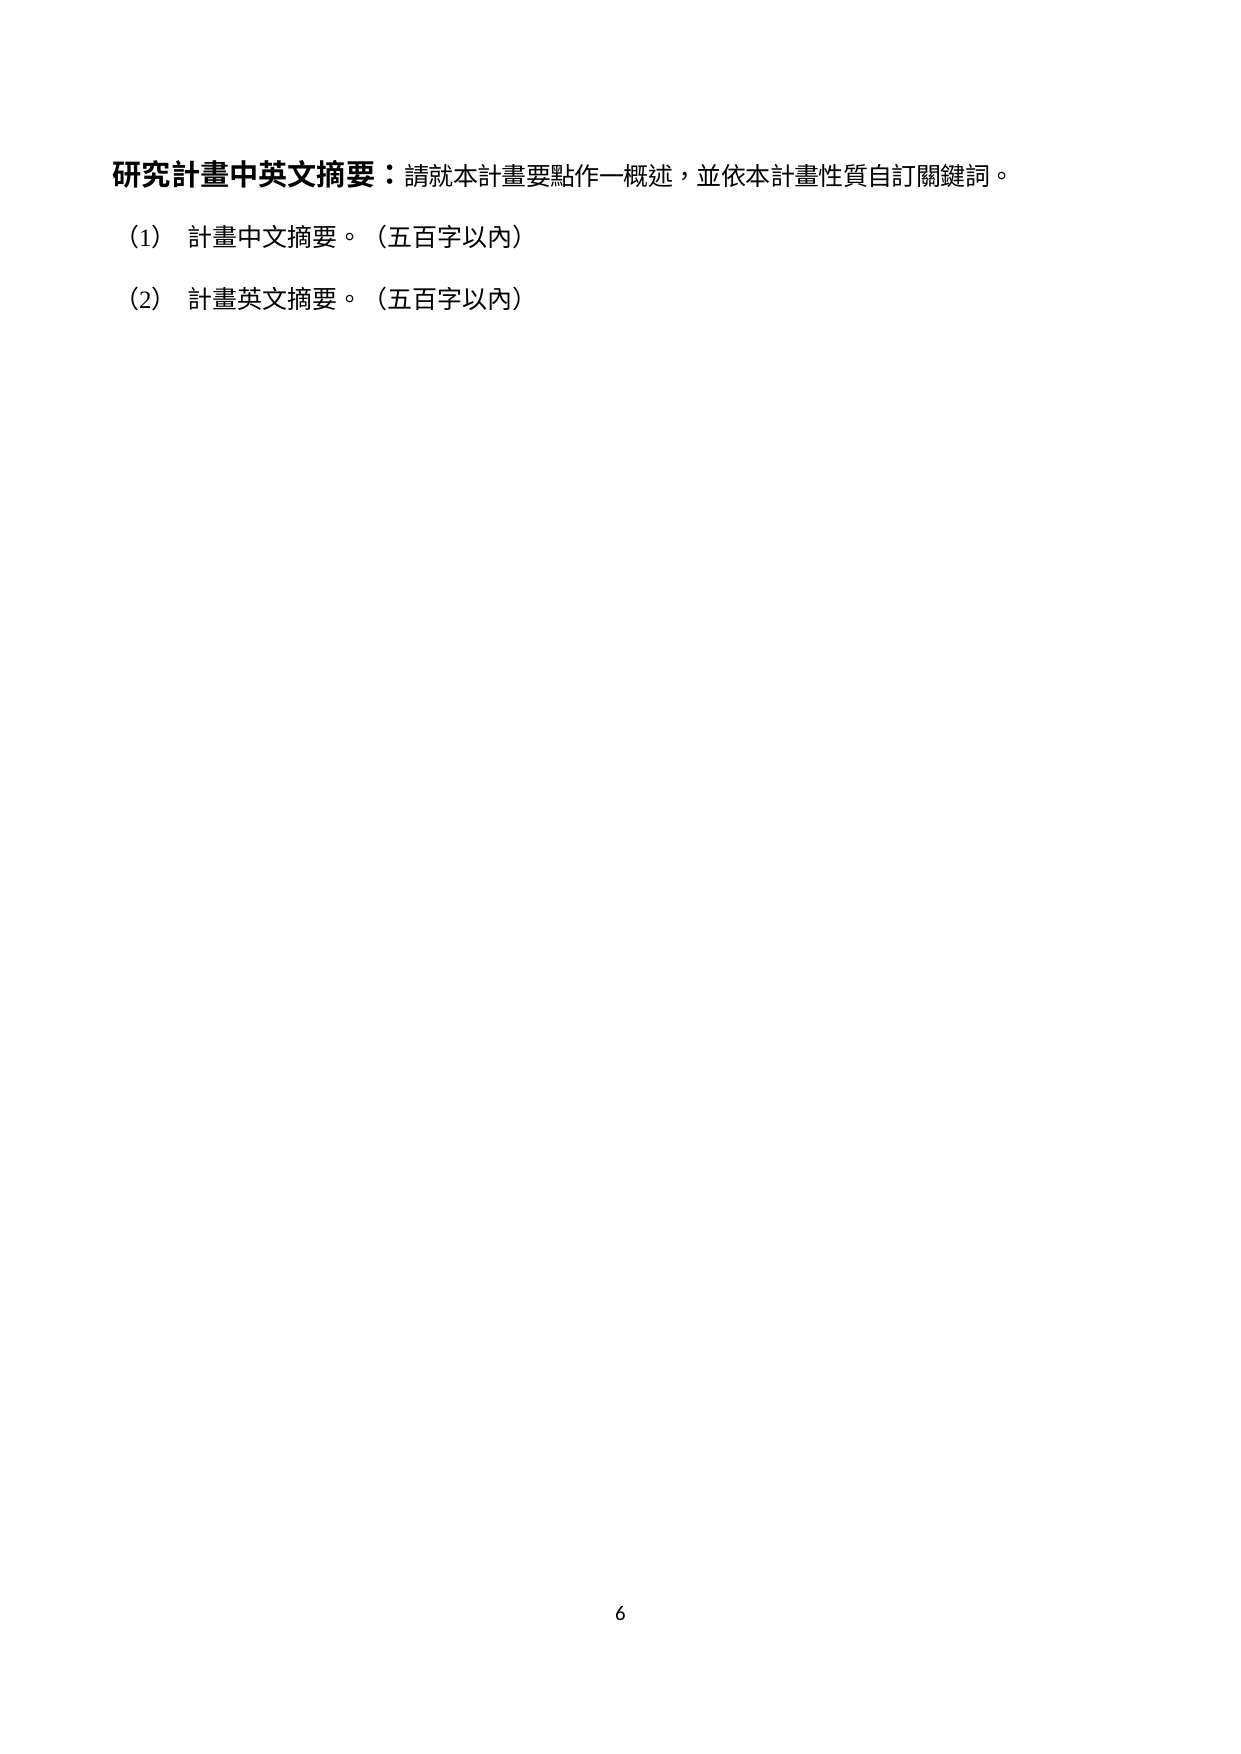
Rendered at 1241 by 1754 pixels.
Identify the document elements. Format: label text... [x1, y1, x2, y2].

list 計畫中文摘要。（五百字以內） [114, 194, 1128, 256]
text 研究計畫中英文摘要：請就本計畫要點作一概述，並依本計畫性質自訂關鍵詞。 [112, 131, 1128, 194]
list 計畫英文摘要。（五百字以內） [114, 256, 1128, 319]
